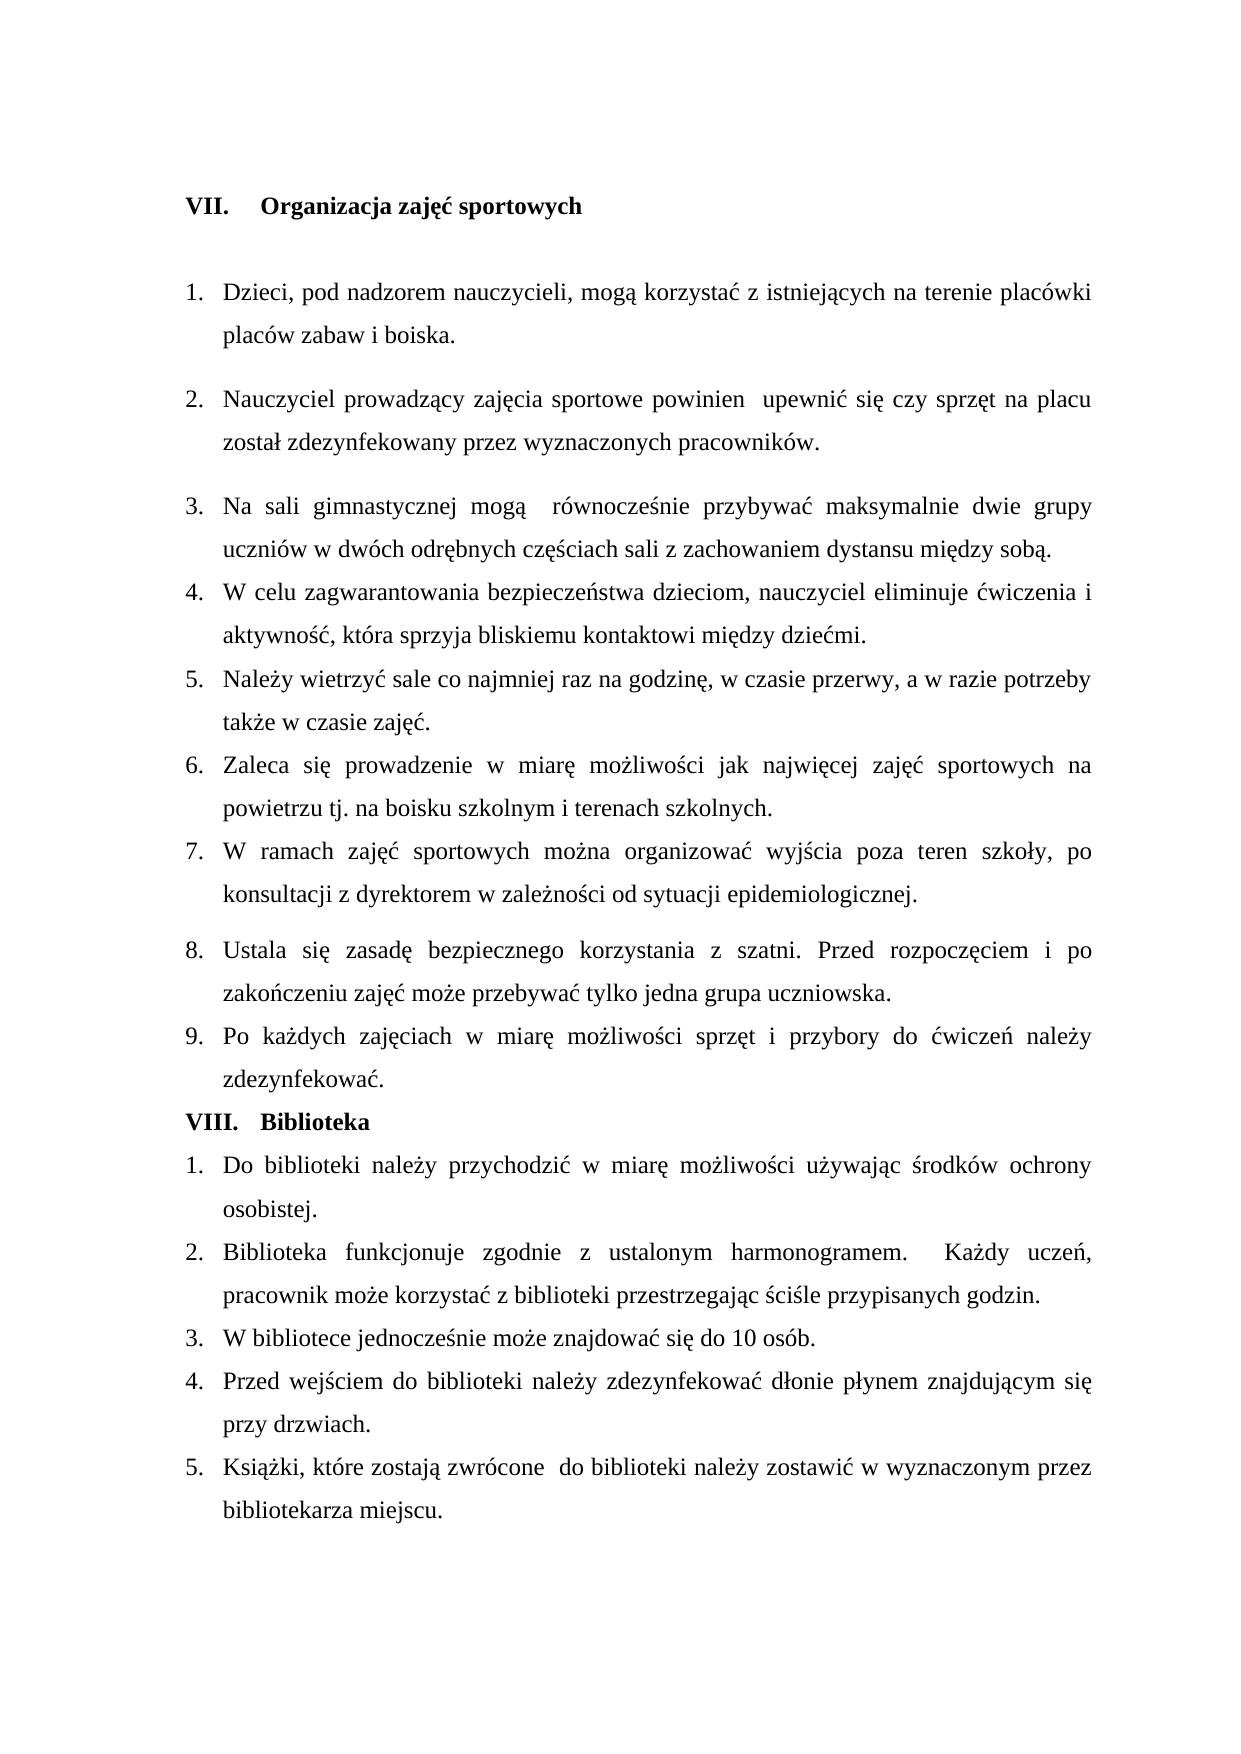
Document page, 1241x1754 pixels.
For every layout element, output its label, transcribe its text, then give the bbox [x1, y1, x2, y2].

list W ramach zajęć sportowych można organizować wyjścia poza teren szkoły, po konsultacji z dyrektorem w zależności od sytuacji epidemiologicznej. [185, 836, 1093, 908]
list Dzieci, pod nadzorem nauczycieli, mogą korzystać z istniejących na terenie placówki placów zabaw i boiska. [185, 277, 1093, 349]
list W bibliotece jednocześnie może znajdować się do 10 osób. [185, 1323, 1093, 1352]
list Biblioteka funkcjonuje zgodnie z ustalonym harmonogramem. Każdy uczeń, pracownik może korzystać z biblioteki przestrzegając ściśle przypisanych godzin. [185, 1237, 1093, 1309]
list Na sali gimnastycznej mogą równocześnie przybywać maksymalnie dwie grupy uczniów w dwóch odrębnych częściach sali z zachowaniem dystansu między sobą. [185, 491, 1093, 563]
list Ustala się zasadę bezpiecznego korzystania z szatni. Przed rozpoczęciem i po zakończeniu zajęć może przebywać tylko jedna grupa uczniowska. [185, 935, 1093, 1007]
list Biblioteka [185, 1107, 1093, 1136]
list Po każdych zajęciach w miarę możliwości sprzęt i przybory do ćwiczeń należy zdezynfekować. [185, 1021, 1093, 1093]
list Zaleca się prowadzenie w miarę możliwości jak najwięcej zajęć sportowych na powietrzu tj. na boisku szkolnym i terenach szkolnych. [185, 750, 1093, 822]
list Należy wietrzyć sale co najmniej raz na godzinę, w czasie przerwy, a w razie potrzeby także w czasie zajęć. [185, 664, 1093, 736]
list Do biblioteki należy przychodzić w miarę możliwości używając środków ochrony osobistej. [185, 1151, 1093, 1222]
list Organizacja zajęć sportowych [185, 191, 1093, 219]
list Nauczyciel prowadzący zajęcia sportowe powinien upewnić się czy sprzęt na placu został zdezynfekowany przez wyznaczonych pracowników. [185, 384, 1093, 456]
list Przed wejściem do biblioteki należy zdezynfekować dłonie płynem znajdującym się przy drzwiach. [185, 1366, 1093, 1438]
list W celu zagwarantowania bezpieczeństwa dzieciom, nauczyciel eliminuje ćwiczenia i aktywność, która sprzyja bliskiemu kontaktowi między dziećmi. [185, 577, 1093, 649]
list Książki, które zostają zwrócone do biblioteki należy zostawić w wyznaczonym przez bibliotekarza miejscu. [185, 1452, 1093, 1524]
